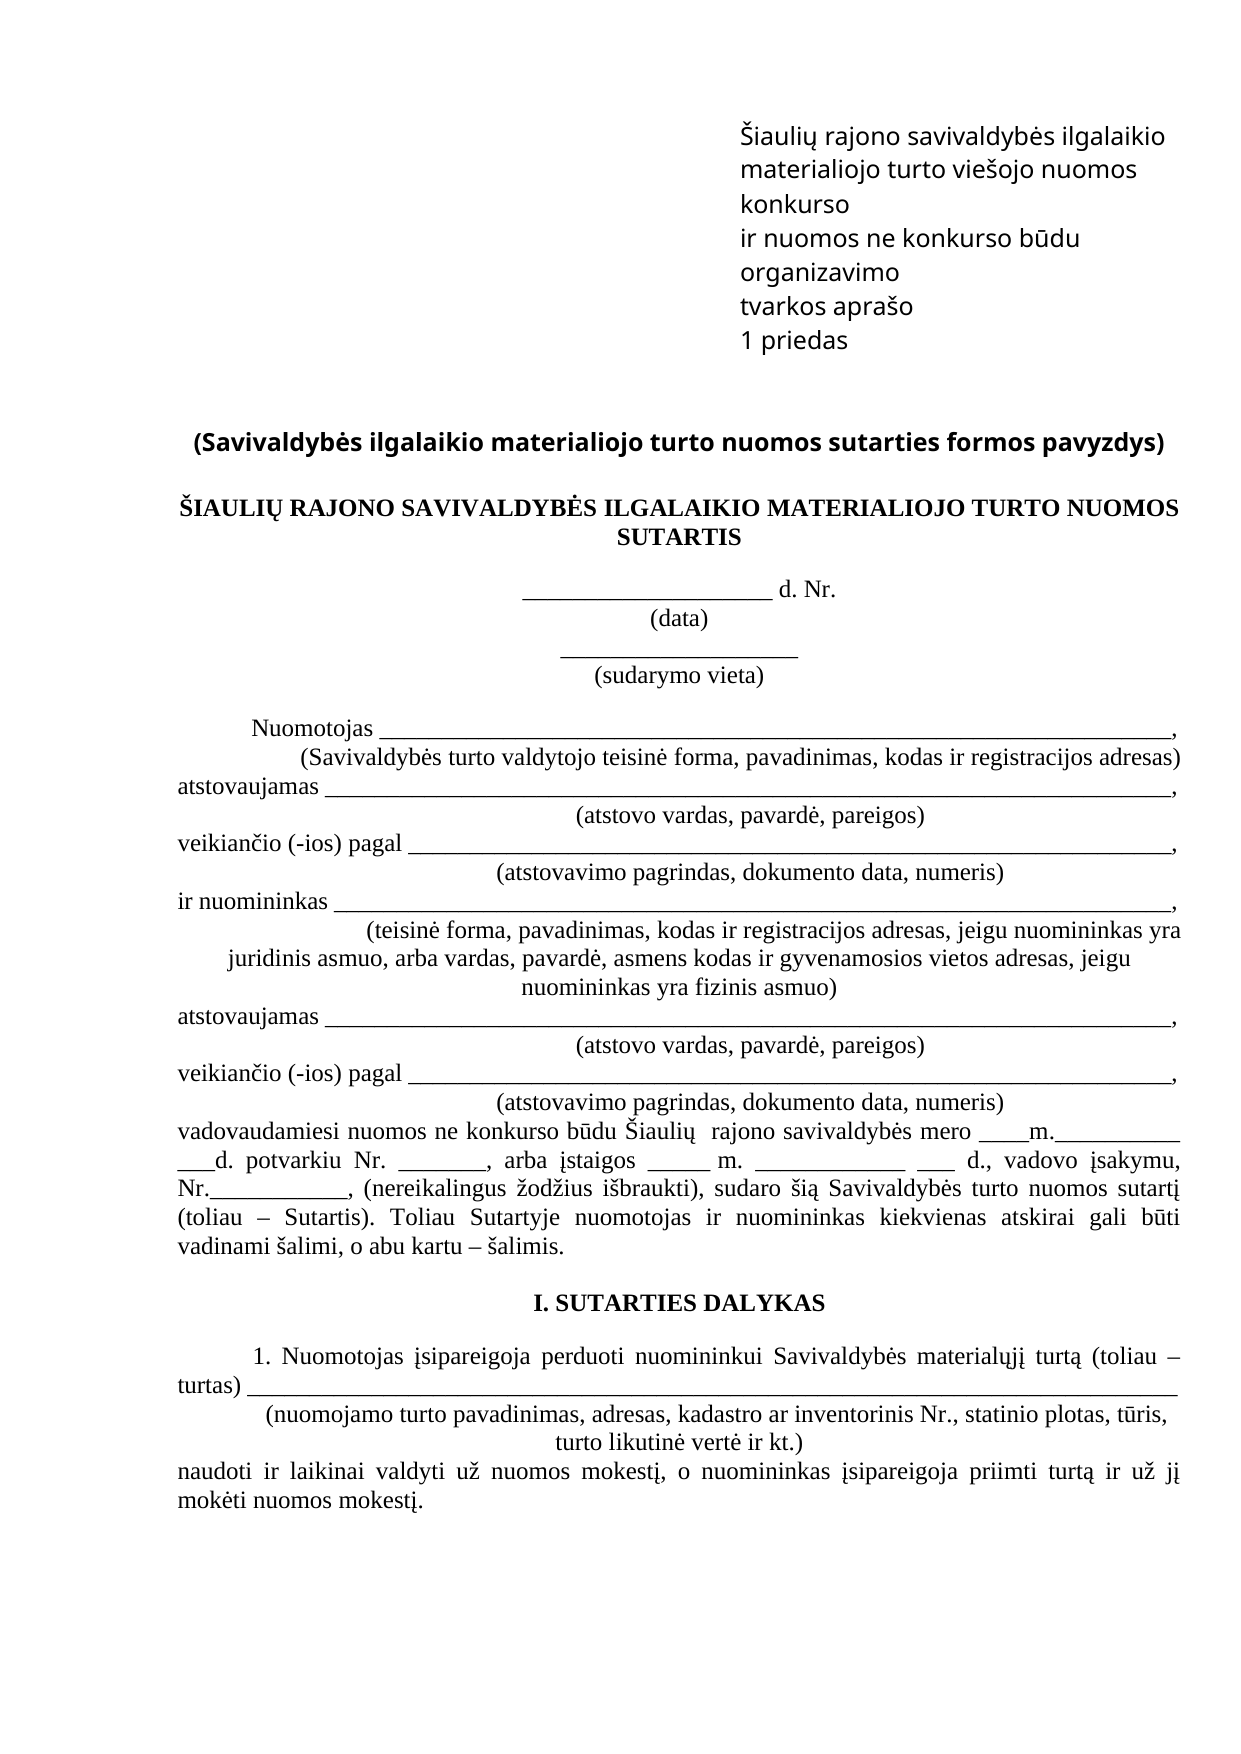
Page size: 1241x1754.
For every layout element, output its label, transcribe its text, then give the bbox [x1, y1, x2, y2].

text 1. Nuomotojas įsipareigoja perduoti nuomininkui Savivaldybės materialųjį turtą (toliau – turtas) [177, 1341, 1181, 1399]
text veikiančio (-ios) pagal , [177, 1058, 1181, 1087]
text (data) [177, 603, 1181, 632]
text (sudarymo vieta) [177, 661, 1181, 689]
text (Savivaldybės ilgalaikio materialiojo turto nuomos sutarties formos pavyzdys) [177, 425, 1181, 459]
text ___________________ [177, 632, 1181, 661]
text naudoti ir laikinai valdyti už nuomos mokestį, o nuomininkas įsipareigoja priimti turtą ir už jį mokėti nuomos mokestį. [177, 1456, 1181, 1514]
text ____________________ d. Nr. [177, 574, 1181, 603]
text tvarkos aprašo [740, 288, 1181, 322]
text ŠIAULIŲ RAJONO SAVIVALDYBĖS ILGALAIKIO MATERIALIOJO TURTO NUOMOS SUTARTIS [177, 493, 1181, 550]
text (atstovo vardas, pavardė, pareigos) [177, 1030, 1181, 1058]
text Šiaulių rajono savivaldybės ilgalaikio [740, 118, 1181, 152]
text (Savivaldybės turto valdytojo teisinė forma, pavadinimas, kodas ir registracijos adresas) [177, 742, 1181, 771]
text I. SUTARTIES DALYKAS [177, 1288, 1181, 1317]
text (atstovavimo pagrindas, dokumento data, numeris) [177, 857, 1181, 886]
text materialiojo turto viešojo nuomos konkurso [740, 152, 1181, 220]
text atstovaujamas , [177, 1001, 1181, 1030]
text ir nuomos ne konkurso būdu organizavimo [740, 220, 1181, 288]
text (teisinė forma, pavadinimas, kodas ir registracijos adresas, jeigu nuomininkas yra juridinis asmuo, arba vardas, pavardė, asmens kodas ir gyvenamosios vietos adresas, jeigu nuomininkas yra fizinis asmuo) [177, 915, 1181, 1001]
text (atstovo vardas, pavardė, pareigos) [177, 800, 1181, 828]
text ir nuomininkas , [177, 886, 1181, 915]
text atstovaujamas , [177, 771, 1181, 800]
text veikiančio (-ios) pagal , [177, 828, 1181, 857]
text vadovaudamiesi nuomos ne konkurso būdu Šiaulių rajono savivaldybės mero ____m.__________ ___d. potvarkiu Nr. _______, arba įstaigos _____ m. ____________ ___ d., vadovo įsakymu, Nr.___________, (nereikalingus žodžius išbraukti), sudaro šią Savivaldybės turto nuomos sutartį (toliau – Sutartis). Toliau Sutartyje nuomotojas ir nuomininkas kiekvienas atskirai gali būti vadinami šalimi, o abu kartu – šalimis. [177, 1116, 1181, 1260]
text (nuomojamo turto pavadinimas, adresas, kadastro ar inventorinis Nr., statinio plotas, tūris, turto likutinė vertė ir kt.) [177, 1399, 1181, 1456]
text (atstovavimo pagrindas, dokumento data, numeris) [177, 1087, 1181, 1116]
text 1 priedas [740, 322, 1181, 357]
text Nuomotojas , [177, 713, 1181, 742]
